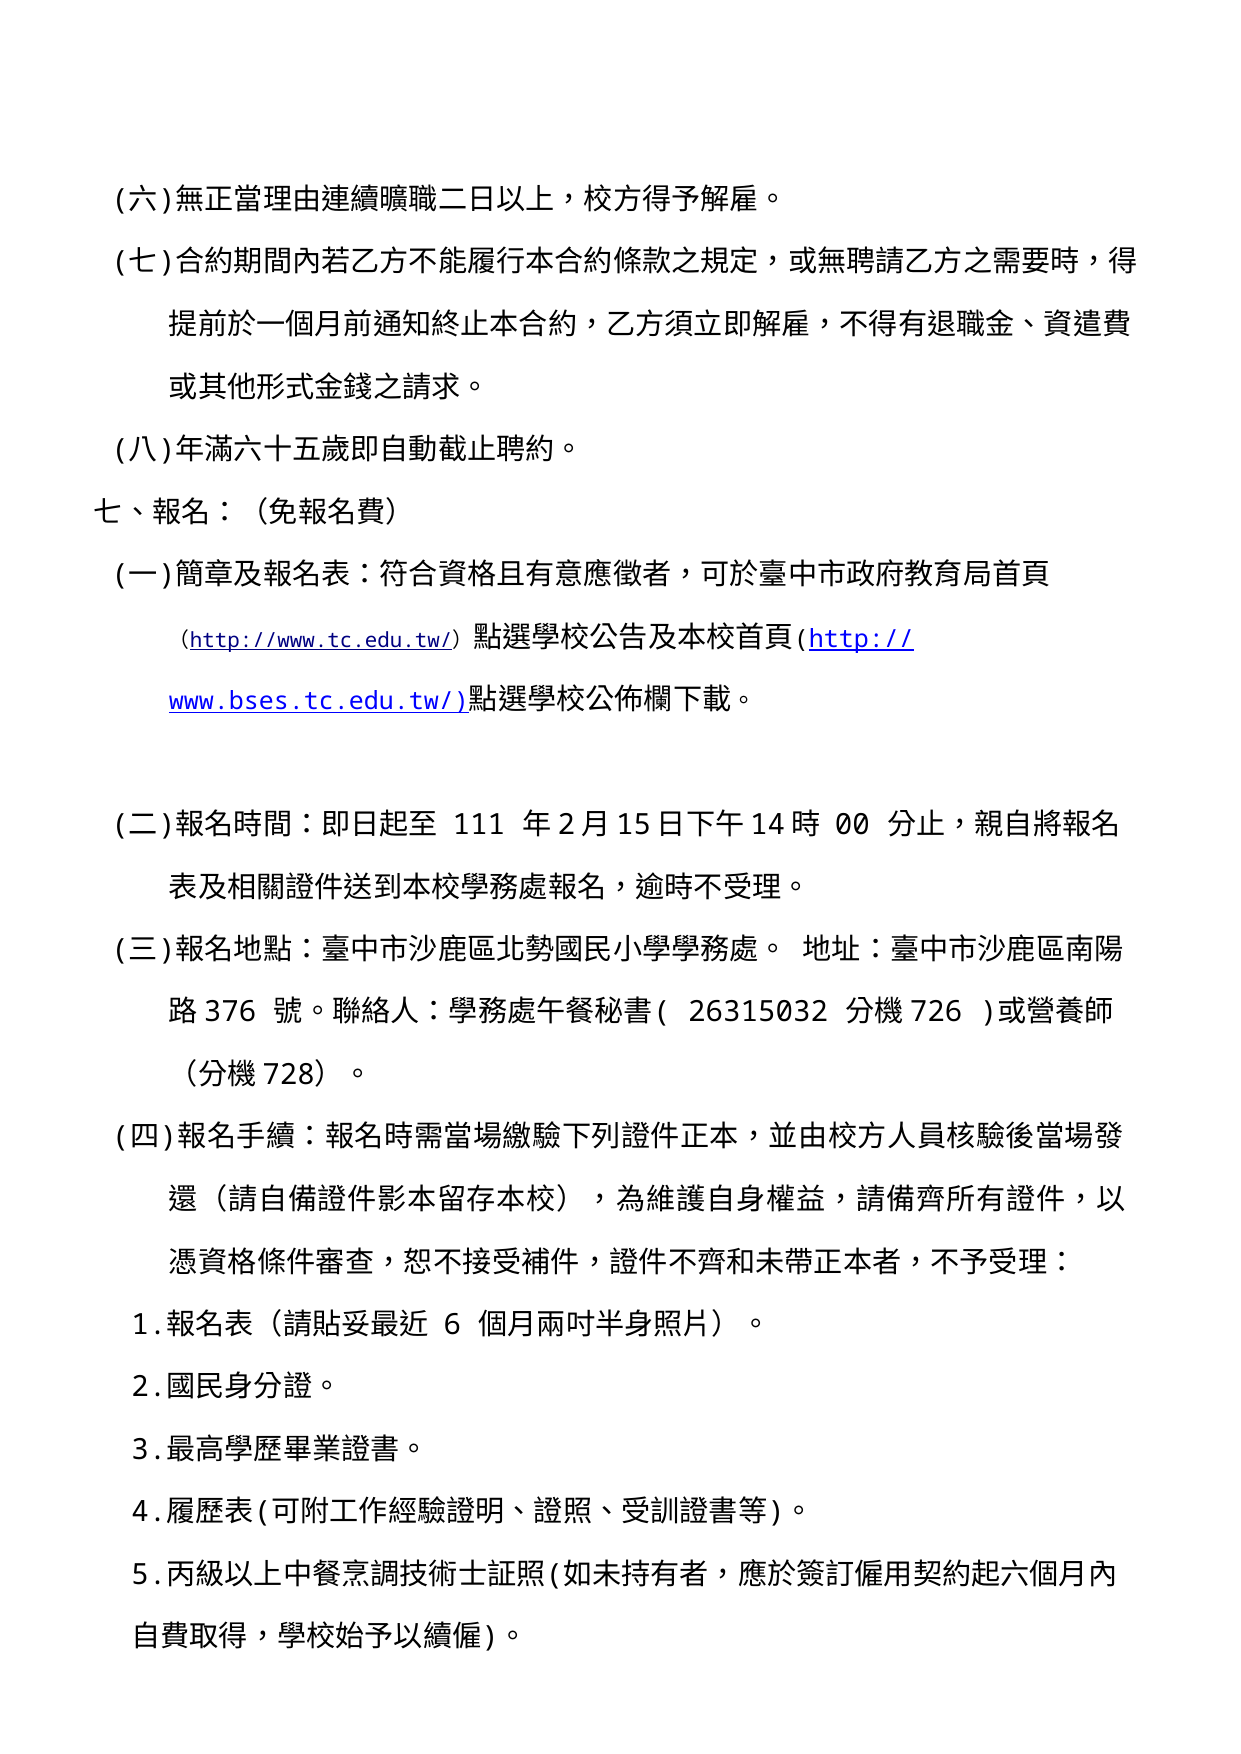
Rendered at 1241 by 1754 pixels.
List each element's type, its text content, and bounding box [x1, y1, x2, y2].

text (二)報名時間：即日起至 111 年2月15日下午14時 00 分止，親自將報名表及相關證件送到本校學務處報名，逾時不受理。 [94, 780, 1144, 905]
text (一)簡章及報名表：符合資格且有意應徵者，可於臺中市政府教育局首頁（http://www.tc.edu.tw/）點選學校公告及本校首頁(http://www.bses.tc.edu.tw/)點選學校公佈欄下載。 [94, 530, 1144, 780]
text 5.丙級以上中餐烹調技術士証照(如未持有者，應於簽訂僱用契約起六個月內自費取得，學校始予以續僱)。 [131, 1530, 1144, 1655]
text 1.報名表（請貼妥最近 6 個月兩吋半身照片）。 [131, 1280, 1144, 1343]
text (六)無正當理由連續曠職二日以上，校方得予解雇。 [94, 155, 1144, 218]
text (四)報名手續：報名時需當場繳驗下列證件正本，並由校方人員核驗後當場發還（請自備證件影本留存本校），為維護自身權益，請備齊所有證件，以憑資格條件審查，恕不接受補件，證件不齊和未帶正本者，不予受理： [94, 1093, 1126, 1280]
text 4.履歷表(可附工作經驗證明、證照、受訓證書等)。 [131, 1468, 1144, 1530]
text 2.國民身分證。 [131, 1343, 1144, 1405]
text (七)合約期間內若乙方不能履行本合約條款之規定，或無聘請乙方之需要時，得 提前於一個月前通知終止本合約，乙方須立即解雇，不得有退職金、資遣費或其他形式金錢之請求。 [94, 218, 1144, 405]
text (八)年滿六十五歲即自動截止聘約。 [94, 405, 1144, 468]
text 七、報名：（免報名費） [94, 468, 1144, 530]
text (三)報名地點：臺中市沙鹿區北勢國民小學學務處。 地址：臺中市沙鹿區南陽路376 號。聯絡人：學務處午餐秘書( 26315032 分機726 )或營養師（分機728）。 [94, 905, 1144, 1093]
text 3.最高學歷畢業證書。 [131, 1405, 1144, 1468]
